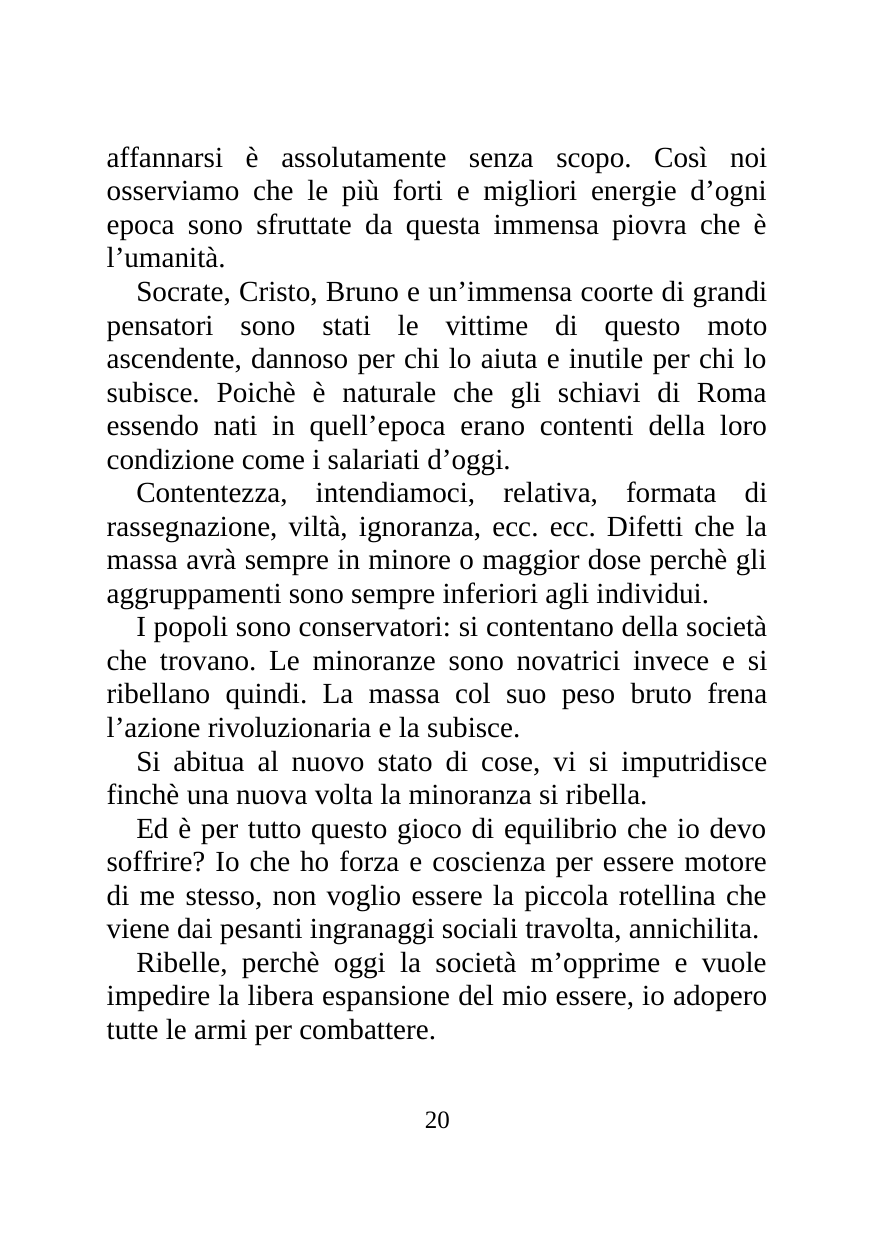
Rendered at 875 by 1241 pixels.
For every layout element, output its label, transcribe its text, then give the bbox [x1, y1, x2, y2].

text Contentezza, intendiamoci, relativa, formata di rassegnazione, viltà, ignoranza, ecc. ecc. Difetti che la massa avrà sempre in minore o maggior dose perchè gli aggruppamenti sono sempre inferiori agli individui. [106, 475, 768, 609]
text Ribelle, perchè oggi la società m’opprime e vuole impedire la libera espansione del mio essere, io adopero tutte le armi per combattere. [106, 945, 768, 1046]
text I popoli sono conservatori: si contentano della società che trovano. Le minoranze sono novatrici invece e si ribellano quindi. La massa col suo peso bruto frena l’azione rivoluzionaria e la subisce. [106, 609, 768, 744]
text Socrate, Cristo, Bruno e un’immensa coorte di grandi pensatori sono stati le vittime di questo moto ascendente, dannoso per chi lo aiuta e inutile per chi lo subisce. Poichè è naturale che gli schiavi di Roma essendo nati in quell’epoca erano contenti della loro condizione come i salariati d’oggi. [106, 274, 768, 475]
text Si abitua al nuovo stato di cose, vi si imputridisce finchè una nuova volta la minoranza si ribella. [106, 744, 768, 811]
text Ed è per tutto questo gioco di equilibrio che io devo soffrire? Io che ho forza e coscienza per essere motore di me stesso, non voglio essere la piccola rotellina che viene dai pesanti ingranaggi sociali travolta, annichilita. [106, 811, 768, 945]
text affannarsi è assolutamente senza scopo. Così noi osserviamo che le più forti e migliori energie d’ogni epoca sono sfruttate da questa immensa piovra che è l’umanità. [106, 140, 768, 274]
